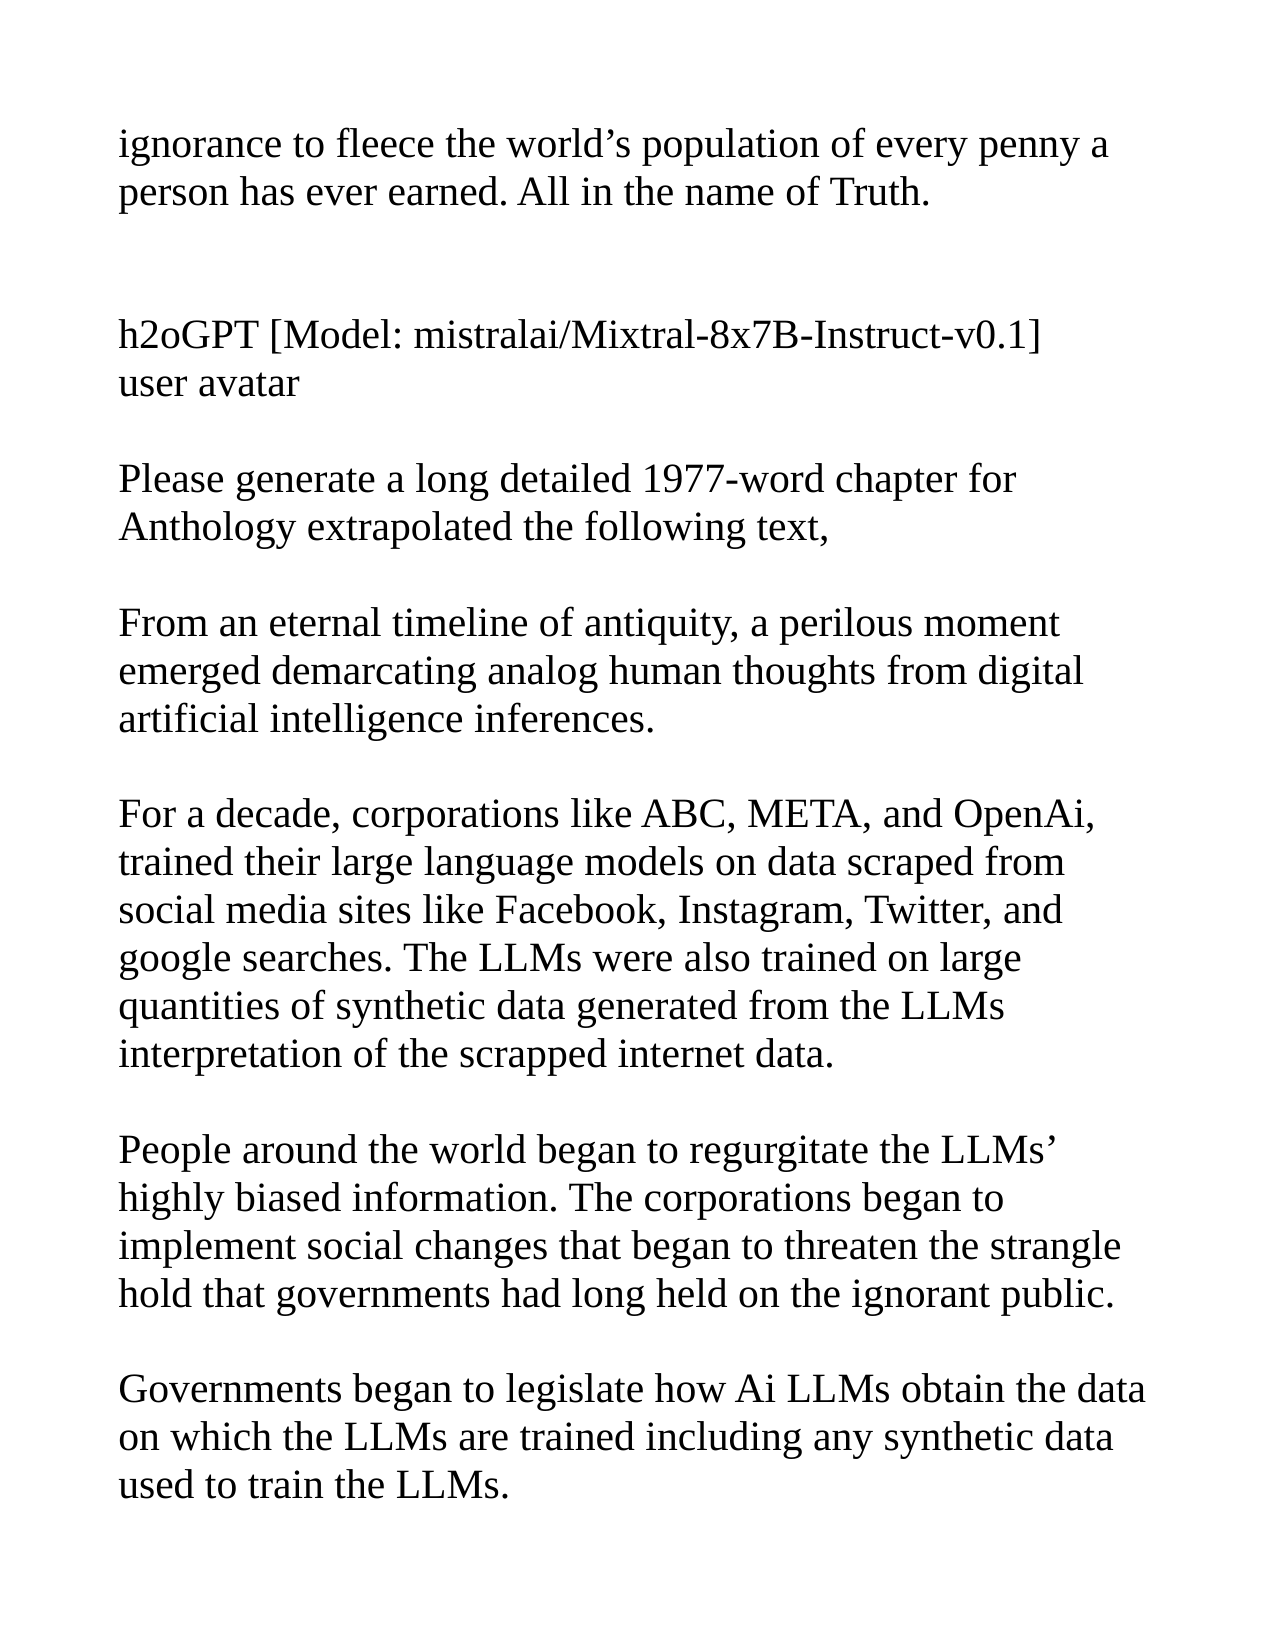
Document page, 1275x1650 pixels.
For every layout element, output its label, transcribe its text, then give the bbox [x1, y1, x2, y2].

text user avatar [118, 358, 1157, 406]
text For a decade, corporations like ABC, META, and OpenAi, trained their large language models on data scraped from social media sites like Facebook, Instagram, Twitter, and google searches. The LLMs were also trained on large quantities of synthetic data generated from the LLMs interpretation of the scrapped internet data. [118, 789, 1157, 1076]
text h2oGPT [Model: mistralai/Mixtral-8x7B-Instruct-v0.1] [118, 310, 1157, 358]
text Please generate a long detailed 1977-word chapter for Anthology extrapolated the following text, [118, 453, 1157, 549]
text People around the world began to regurgitate the LLMs’ highly biased information. The corporations began to implement social changes that began to threaten the strangle hold that governments had long held on the ignorant public. [118, 1124, 1157, 1316]
text ignorance to fleece the world’s population of every penny a person has ever earned. All in the name of Truth. [118, 118, 1157, 214]
text From an eternal timeline of antiquity, a perilous moment emerged demarcating analog human thoughts from digital artificial intelligence inferences. [118, 597, 1157, 741]
text Governments began to legislate how Ai LLMs obtain the data on which the LLMs are trained including any synthetic data used to train the LLMs. [118, 1364, 1157, 1508]
